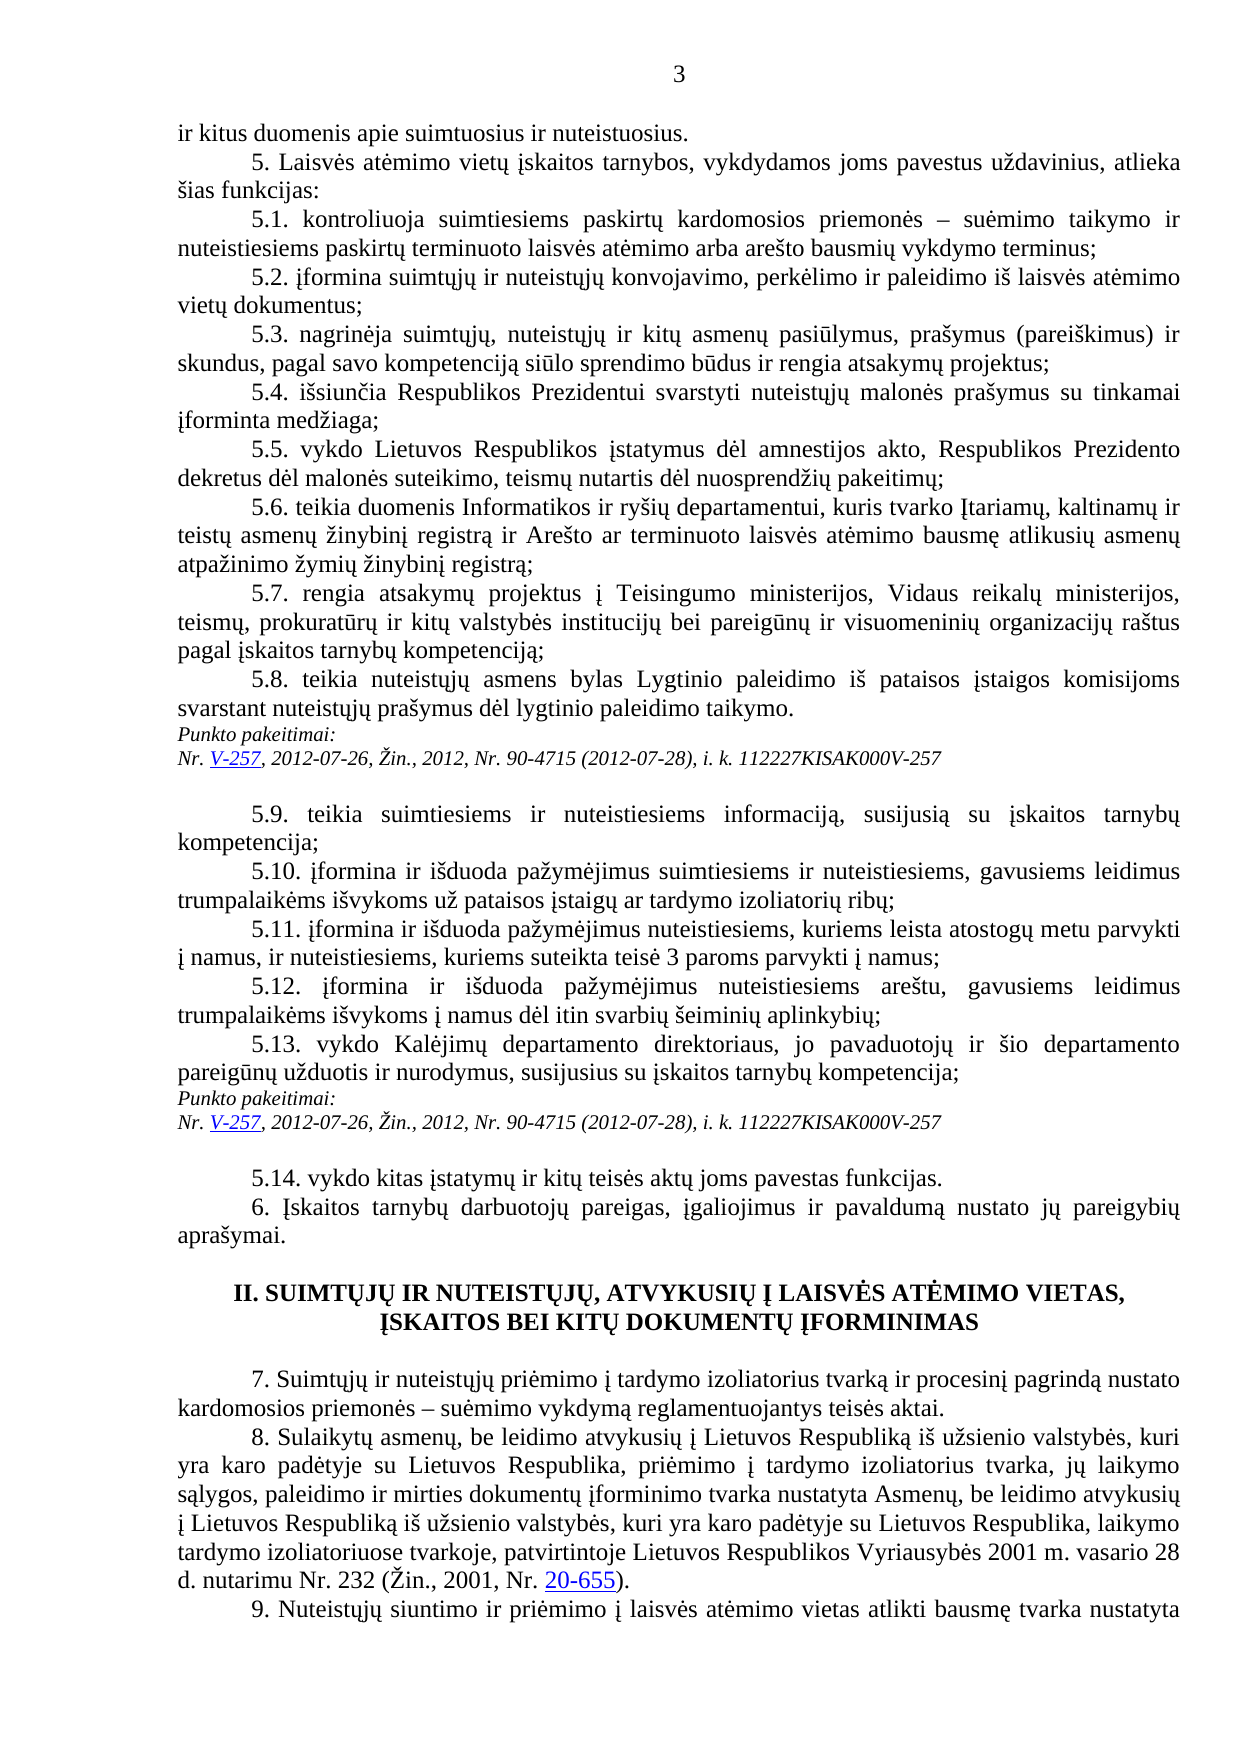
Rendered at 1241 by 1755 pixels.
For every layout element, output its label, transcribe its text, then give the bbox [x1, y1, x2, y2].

text 5.13. vykdo Kalėjimų departamento direktoriaus, jo pavaduotojų ir šio departamento pareigūnų užduotis ir nurodymus, susijusius su įskaitos tarnybų kompetencija; [177, 1029, 1181, 1086]
text 5.3. nagrinėja suimtųjų, nuteistųjų ir kitų asmenų pasiūlymus, prašymus (pareiškimus) ir skundus, pagal savo kompetenciją siūlo sprendimo būdus ir rengia atsakymų projektus; [177, 319, 1181, 377]
text Nr. V-257, 2012-07-26, Žin., 2012, Nr. 90-4715 (2012-07-28), i. k. 112227KISAK000V-257 [177, 746, 1181, 770]
text 5.5. vykdo Lietuvos Respublikos įstatymus dėl amnestijos akto, Respublikos Prezidento dekretus dėl malonės suteikimo, teismų nutartis dėl nuosprendžių pakeitimų; [177, 434, 1181, 492]
text 5.6. teikia duomenis Informatikos ir ryšių departamentui, kuris tvarko Įtariamų, kaltinamų ir teistų asmenų žinybinį registrą ir Arešto ar terminuoto laisvės atėmimo bausmę atlikusių asmenų atpažinimo žymių žinybinį registrą; [177, 492, 1181, 578]
text 5.9. teikia suimtiesiems ir nuteistiesiems informaciją, susijusią su įskaitos tarnybų kompetencija; [177, 799, 1181, 856]
text 5.7. rengia atsakymų projektus į Teisingumo ministerijos, Vidaus reikalų ministerijos, teismų, prokuratūrų ir kitų valstybės institucijų bei pareigūnų ir visuomeninių organizacijų raštus pagal įskaitos tarnybų kompetenciją; [177, 578, 1181, 664]
text 5.11. įformina ir išduoda pažymėjimus nuteistiesiems, kuriems leista atostogų metu parvykti į namus, ir nuteistiesiems, kuriems suteikta teisė 3 paroms parvykti į namus; [177, 914, 1181, 971]
text 5.12. įformina ir išduoda pažymėjimus nuteistiesiems areštu, gavusiems leidimus trumpalaikėms išvykoms į namus dėl itin svarbių šeiminių aplinkybių; [177, 971, 1181, 1029]
text 7. Suimtųjų ir nuteistųjų priėmimo į tardymo izoliatorius tvarką ir procesinį pagrindą nustato kardomosios priemonės – suėmimo vykdymą reglamentuojantys teisės aktai. [177, 1364, 1181, 1422]
text Nr. V-257, 2012-07-26, Žin., 2012, Nr. 90-4715 (2012-07-28), i. k. 112227KISAK000V-257 [177, 1110, 1181, 1134]
text 5.10. įformina ir išduoda pažymėjimus suimtiesiems ir nuteistiesiems, gavusiems leidimus trumpalaikėms išvykoms už pataisos įstaigų ar tardymo izoliatorių ribų; [177, 856, 1181, 914]
text 5. Laisvės atėmimo vietų įskaitos tarnybos, vykdydamos joms pavestus uždavinius, atlieka šias funkcijas: [177, 147, 1181, 204]
text 5.14. vykdo kitas įstatymų ir kitų teisės aktų joms pavestas funkcijas. [177, 1163, 1181, 1192]
text Punkto pakeitimai: [177, 722, 1181, 746]
text ir kitus duomenis apie suimtuosius ir nuteistuosius. [177, 118, 1181, 147]
text 9. Nuteistųjų siuntimo ir priėmimo į laisvės atėmimo vietas atlikti bausmę tvarka nustatyta [177, 1594, 1181, 1623]
text 6. Įskaitos tarnybų darbuotojų pareigas, įgaliojimus ir pavaldumą nustato jų pareigybių aprašymai. [177, 1192, 1181, 1249]
text II. SUIMTŲJŲ IR NUTEISTŲJŲ, ATVYKUSIŲ Į LAISVĖS ATĖMIMO VIETAS, ĮSKAITOS BEI KITŲ DOKUMENTŲ ĮFORMINIMAS [177, 1278, 1181, 1336]
text 5.2. įformina suimtųjų ir nuteistųjų konvojavimo, perkėlimo ir paleidimo iš laisvės atėmimo vietų dokumentus; [177, 262, 1181, 319]
text 5.4. išsiunčia Respublikos Prezidentui svarstyti nuteistųjų malonės prašymus su tinkamai įforminta medžiaga; [177, 377, 1181, 434]
text Punkto pakeitimai: [177, 1086, 1181, 1110]
text 5.1. kontroliuoja suimtiesiems paskirtų kardomosios priemonės – suėmimo taikymo ir nuteistiesiems paskirtų terminuoto laisvės atėmimo arba arešto bausmių vykdymo terminus; [177, 204, 1181, 262]
text 5.8. teikia nuteistųjų asmens bylas Lygtinio paleidimo iš pataisos įstaigos komisijoms svarstant nuteistųjų prašymus dėl lygtinio paleidimo taikymo. [177, 664, 1181, 722]
text 8. Sulaikytų asmenų, be leidimo atvykusių į Lietuvos Respubliką iš užsienio valstybės, kuri yra karo padėtyje su Lietuvos Respublika, priėmimo į tardymo izoliatorius tvarka, jų laikymo sąlygos, paleidimo ir mirties dokumentų įforminimo tvarka nustatyta Asmenų, be leidimo atvykusių į Lietuvos Respubliką iš užsienio valstybės, kuri yra karo padėtyje su Lietuvos Respublika, laikymo tardymo izoliatoriuose tvarkoje, patvirtintoje Lietuvos Respublikos Vyriausybės 2001 m. vasario 28 d. nutarimu Nr. 232 (Žin., 2001, Nr. 20-655). [177, 1422, 1181, 1594]
